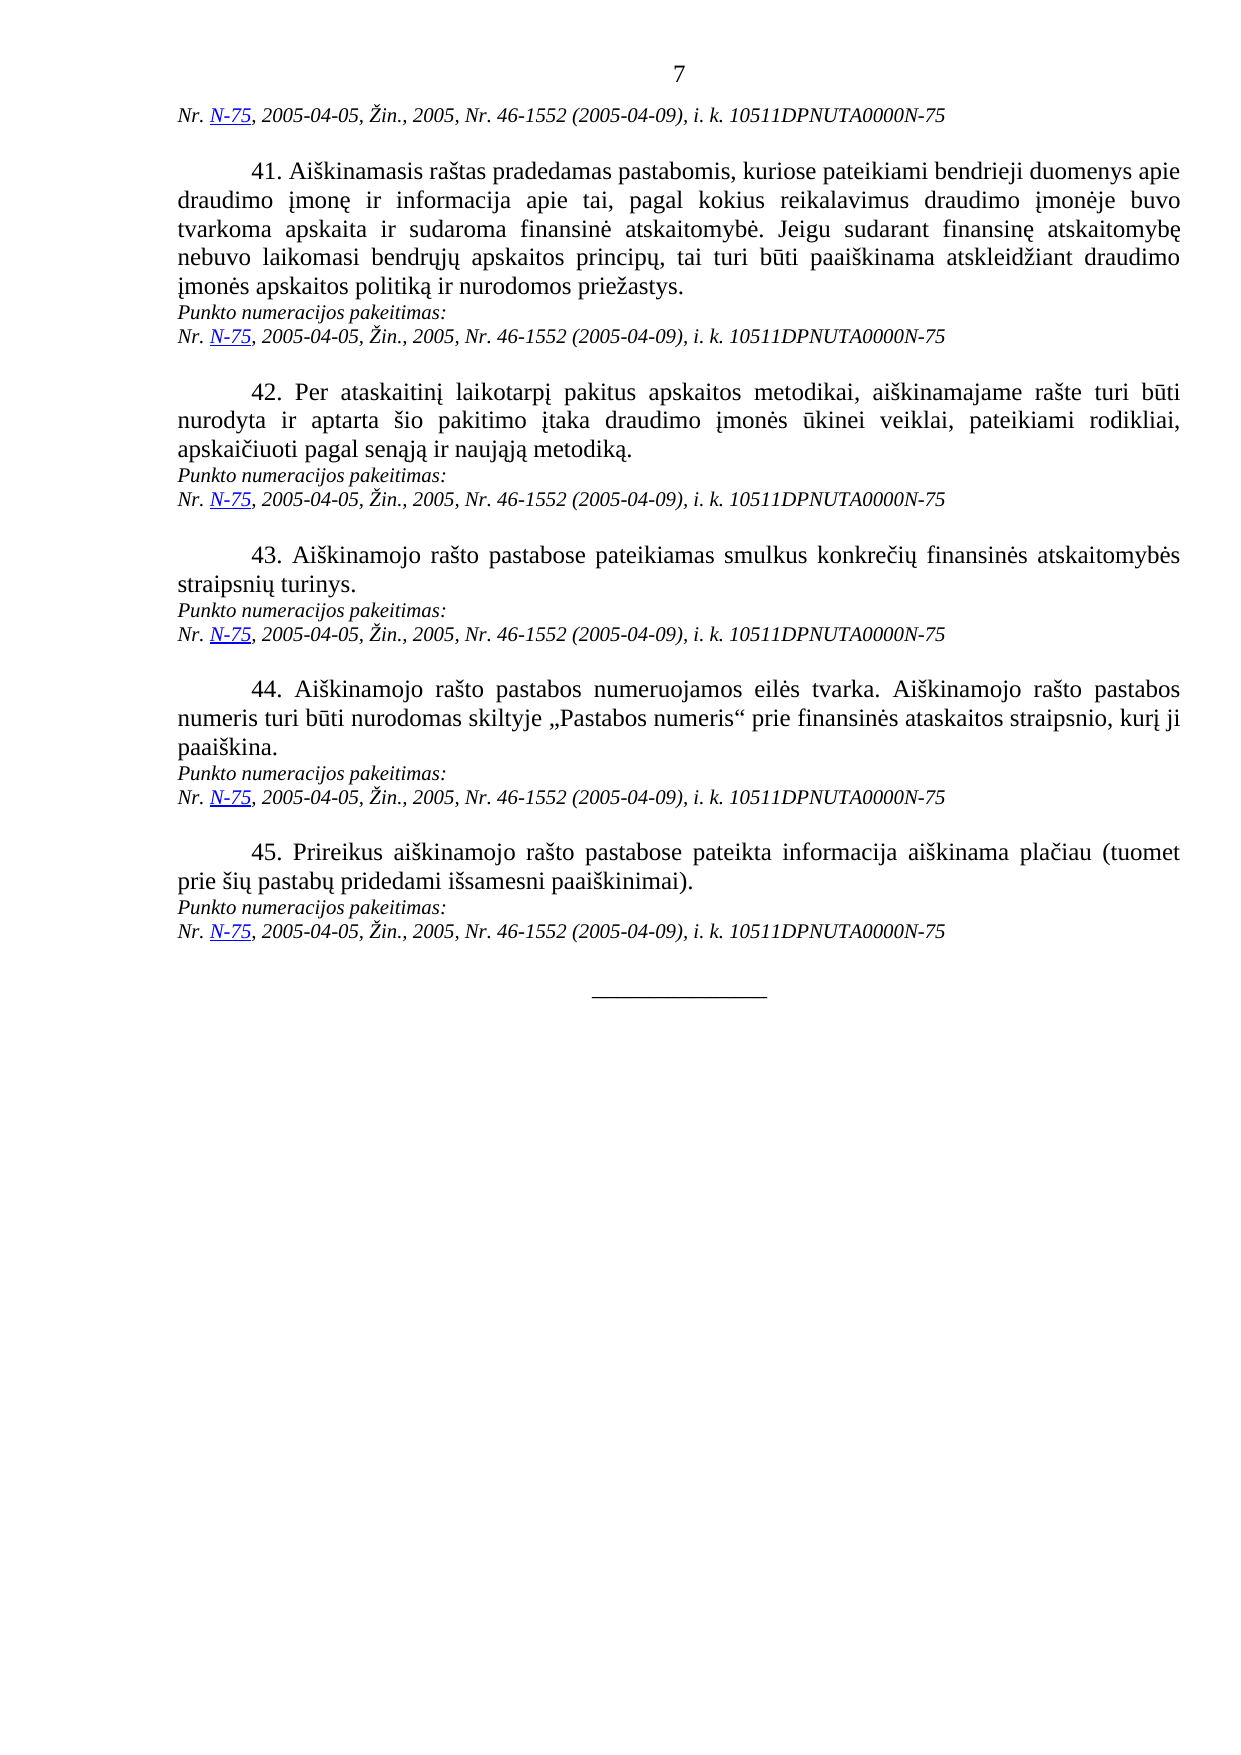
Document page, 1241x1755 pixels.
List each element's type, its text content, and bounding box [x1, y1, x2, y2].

text 44. Aiškinamojo rašto pastabos numeruojamos eilės tvarka. Aiškinamojo rašto pastabos numeris turi būti nurodomas skiltyje „Pastabos numeris“ prie finansinės ataskaitos straipsnio, kurį ji paaiškina. [177, 674, 1181, 761]
text 42. Per ataskaitinį laikotarpį pakitus apskaitos metodikai, aiškinamajame rašte turi būti nurodyta ir aptarta šio pakitimo įtaka draudimo įmonės ūkinei veiklai, pateikiami rodikliai, apskaičiuoti pagal senąją ir naująją metodiką. [177, 377, 1181, 463]
text 43. Aiškinamojo rašto pastabose pateikiamas smulkus konkrečių finansinės atskaitomybės straipsnių turinys. [177, 540, 1181, 597]
text Nr. N-75, 2005-04-05, Žin., 2005, Nr. 46-1552 (2005-04-09), i. k. 10511DPNUTA0000N-75 [177, 487, 1181, 511]
text Nr. N-75, 2005-04-05, Žin., 2005, Nr. 46-1552 (2005-04-09), i. k. 10511DPNUTA0000N-75 [177, 324, 1181, 348]
text Nr. N-75, 2005-04-05, Žin., 2005, Nr. 46-1552 (2005-04-09), i. k. 10511DPNUTA0000N-75 [177, 622, 1181, 646]
text Punkto numeracijos pakeitimas: [177, 895, 1181, 919]
text 41. Aiškinamasis raštas pradedamas pastabomis, kuriose pateikiami bendrieji duomenys apie draudimo įmonę ir informacija apie tai, pagal kokius reikalavimus draudimo įmonėje buvo tvarkoma apskaita ir sudaroma finansinė atskaitomybė. Jeigu sudarant finansinę atskaitomybę nebuvo laikomasi bendrųjų apskaitos principų, tai turi būti paaiškinama atskleidžiant draudimo įmonės apskaitos politiką ir nurodomos priežastys. [177, 156, 1181, 300]
text Nr. N-75, 2005-04-05, Žin., 2005, Nr. 46-1552 (2005-04-09), i. k. 10511DPNUTA0000N-75 [177, 785, 1181, 809]
text Punkto numeracijos pakeitimas: [177, 300, 1181, 324]
text Nr. N-75, 2005-04-05, Žin., 2005, Nr. 46-1552 (2005-04-09), i. k. 10511DPNUTA0000N-75 [177, 103, 1181, 127]
text 45. Prireikus aiškinamojo rašto pastabose pateikta informacija aiškinama plačiau (tuomet prie šių pastabų pridedami išsamesni paaiškinimai). [177, 837, 1181, 895]
text Nr. N-75, 2005-04-05, Žin., 2005, Nr. 46-1552 (2005-04-09), i. k. 10511DPNUTA0000N-75 [177, 919, 1181, 943]
text ______________ [177, 972, 1181, 1001]
text Punkto numeracijos pakeitimas: [177, 597, 1181, 622]
text Punkto numeracijos pakeitimas: [177, 463, 1181, 487]
text Punkto numeracijos pakeitimas: [177, 761, 1181, 785]
